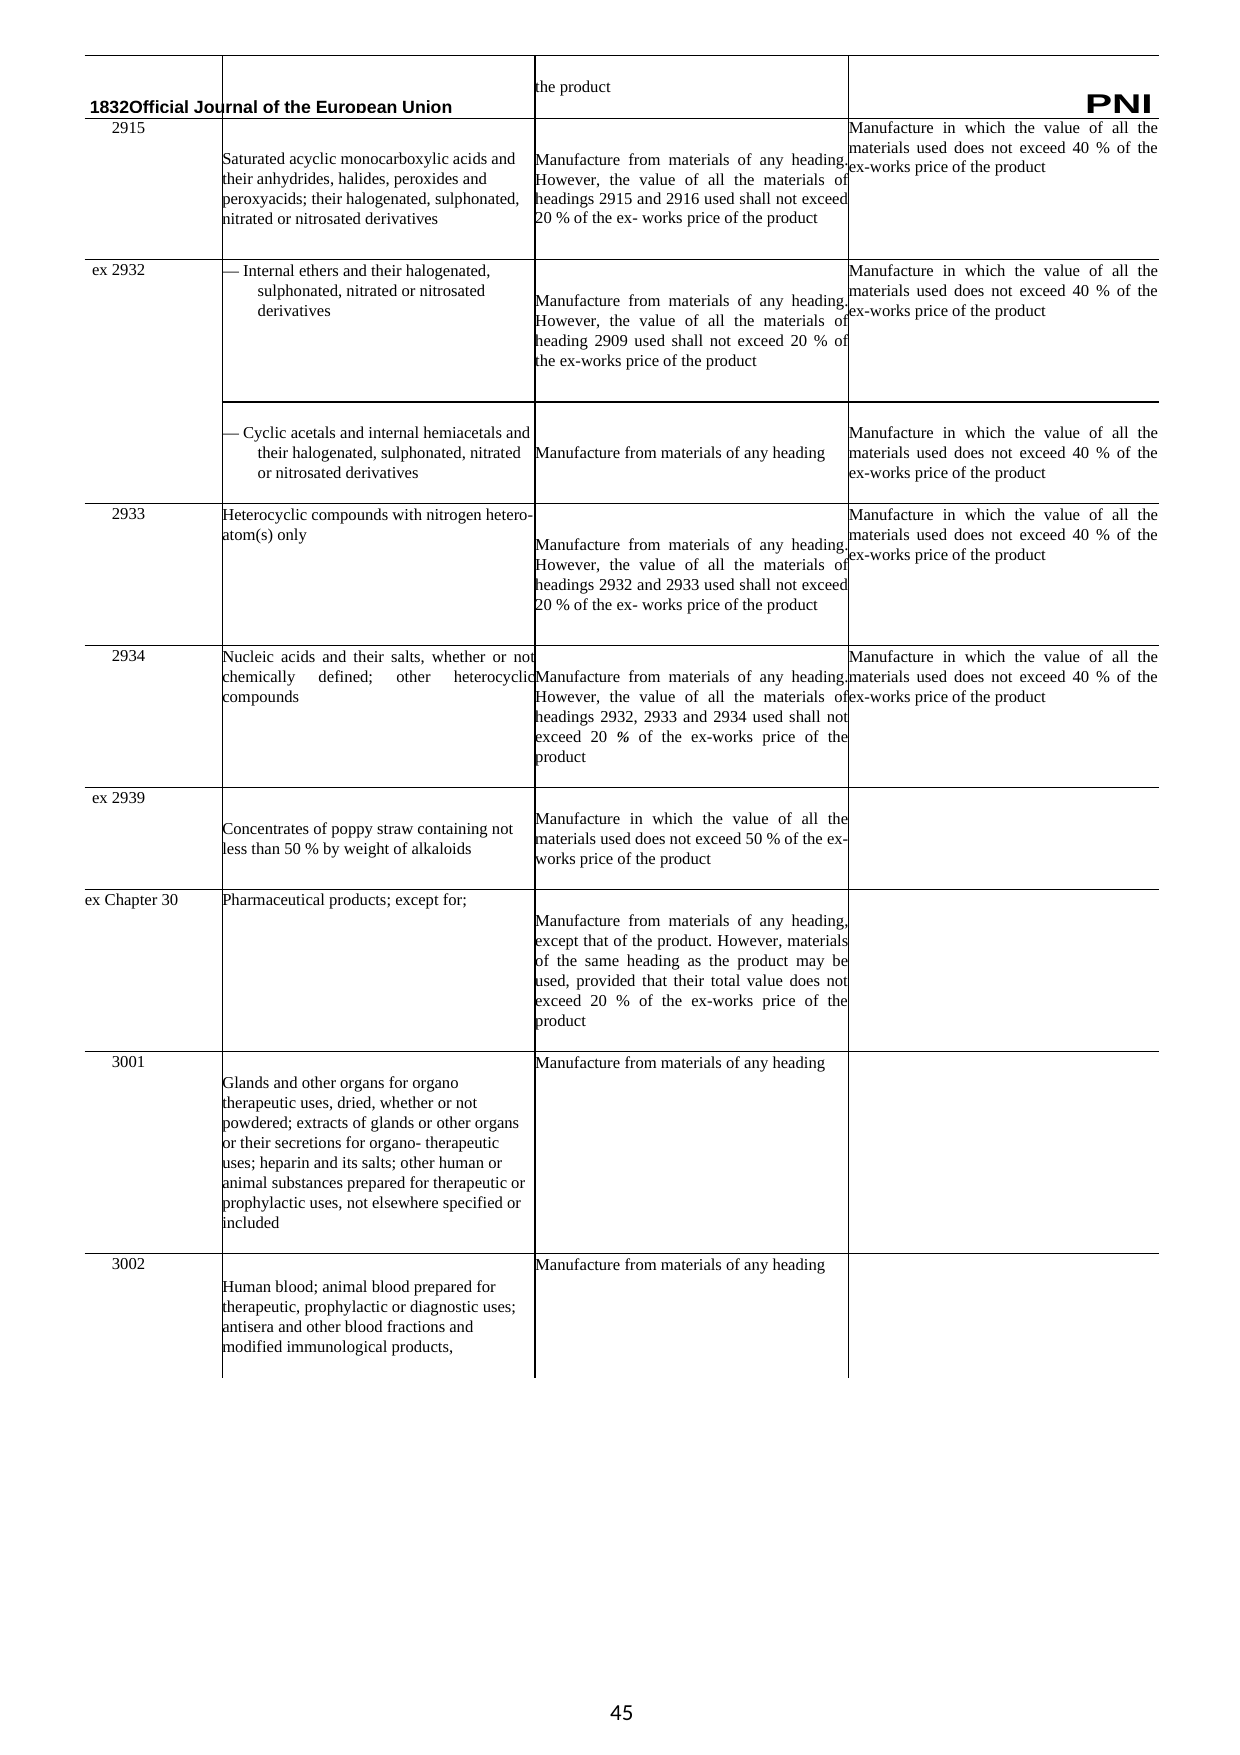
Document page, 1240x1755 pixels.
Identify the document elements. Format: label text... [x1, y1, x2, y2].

table_cell Manufacture from materials of any heading [536, 1254, 848, 1378]
table_cell ex Chapter 30 [85, 890, 222, 1051]
table_cell — Cyclic acetals and internal hemiacetals and their halogenated, sulphonated, nitrated or nitrosated derivatives [223, 403, 534, 503]
table_cell — Internal ethers and their halogenated, sulphonated, nitrated or nitrosated derivatives [223, 260, 534, 401]
table_cell [849, 788, 1158, 889]
table_cell Nucleic acids and their salts, whether or not chemically defined; other heterocyclic compounds [223, 646, 534, 787]
table_cell Manufacture from materials of any heading. However, the value of all the materials of headings 2932 and 2933 used shall not exceed 20 % of the ex- works price of the product [536, 504, 848, 645]
table_cell Concentrates of poppy straw containing not less than 50 % by weight of alkaloids [223, 788, 534, 889]
table_cell [849, 1052, 1158, 1253]
table_cell Manufacture from materials of any heading. However, the value of all the materials of headings 2915 and 2916 used shall not exceed 20 % of the ex- works price of the product [536, 119, 848, 259]
table_cell Manufacture in which the value of all the materials used does not exceed 50 % of the ex-works price of the product [536, 788, 848, 889]
table_cell Manufacture from materials of any heading [536, 403, 848, 503]
table_cell 3002 [85, 1254, 222, 1378]
table_cell the product [536, 56, 848, 88]
table_cell ex 2939 [85, 788, 222, 889]
table_cell Saturated acyclic monocarboxylic acids and their anhydrides, halides, peroxides and peroxyacids; their halogenated, sulphonated, nitrated or nitrosated derivatives [223, 119, 534, 259]
table_cell ex 2905 [85, 56, 222, 117]
table_cell Manufacture in which the value of all the materials used does not exceed 40 % of the ex-works price of the product [849, 504, 1158, 645]
table_cell [223, 113, 534, 117]
table_cell 2934 [85, 646, 222, 787]
table_cell Manufacture from materials of any heading. However, the value of all the materials of headings 2932, 2933 and 2934 used shall not exceed 20 % of the ex-works price of the product [536, 646, 848, 787]
table_cell Manufacture in which the value of all the materials used does not exceed 40 % of the ex-works price of the product [849, 646, 1158, 787]
table_cell 2915 [85, 119, 222, 259]
table_cell [849, 890, 1158, 1051]
table_cell Manufacture from materials of any heading. However, the value of all the materials of heading 2909 used shall not exceed 20 % of the ex-works price of the product [536, 260, 848, 401]
table_cell [223, 56, 534, 88]
table_cell ex 2932 [85, 260, 222, 503]
table_cell Glands and other organs for organo therapeutic uses, dried, whether or not powdered; extracts of glands or other organs or their secretions for organo- therapeutic uses; heparin and its salts; other human or animal substances prepared for therapeutic or prophylactic uses, not elsewhere specified or included [223, 1052, 534, 1253]
table_cell 2933 [85, 504, 222, 645]
table_cell Pharmaceutical products; except for; [223, 890, 534, 1051]
table_cell Human blood; animal blood prepared for therapeutic, prophylactic or diagnostic uses; antisera and other blood fractions and modified immunological products, [223, 1254, 534, 1378]
table_cell Manufacture from materials of any heading [536, 1052, 848, 1253]
table_cell 3001 [85, 1052, 222, 1253]
table_cell Manufacture in which the value of all the materials used does not exceed 40 % of the ex-works price of the product [849, 260, 1158, 401]
table_cell Manufacture from materials of any heading, except that of the product. However, materials of the same heading as the product may be used, provided that their total value does not exceed 20 % of the ex-works price of the product [536, 890, 848, 1051]
table_cell [849, 1254, 1158, 1378]
table_cell Heterocyclic compounds with nitrogen hetero-atom(s) only [223, 504, 534, 645]
table_cell Manufacture in which the value of all the materials used does not exceed 40 % of the ex-works price of the product [849, 56, 1158, 117]
table_cell Manufacture in which the value of all the materials used does not exceed 40 % of the ex-works price of the product [849, 119, 1158, 259]
table_cell Manufacture in which the value of all the materials used does not exceed 40 % of the ex-works price of the product [849, 403, 1158, 503]
